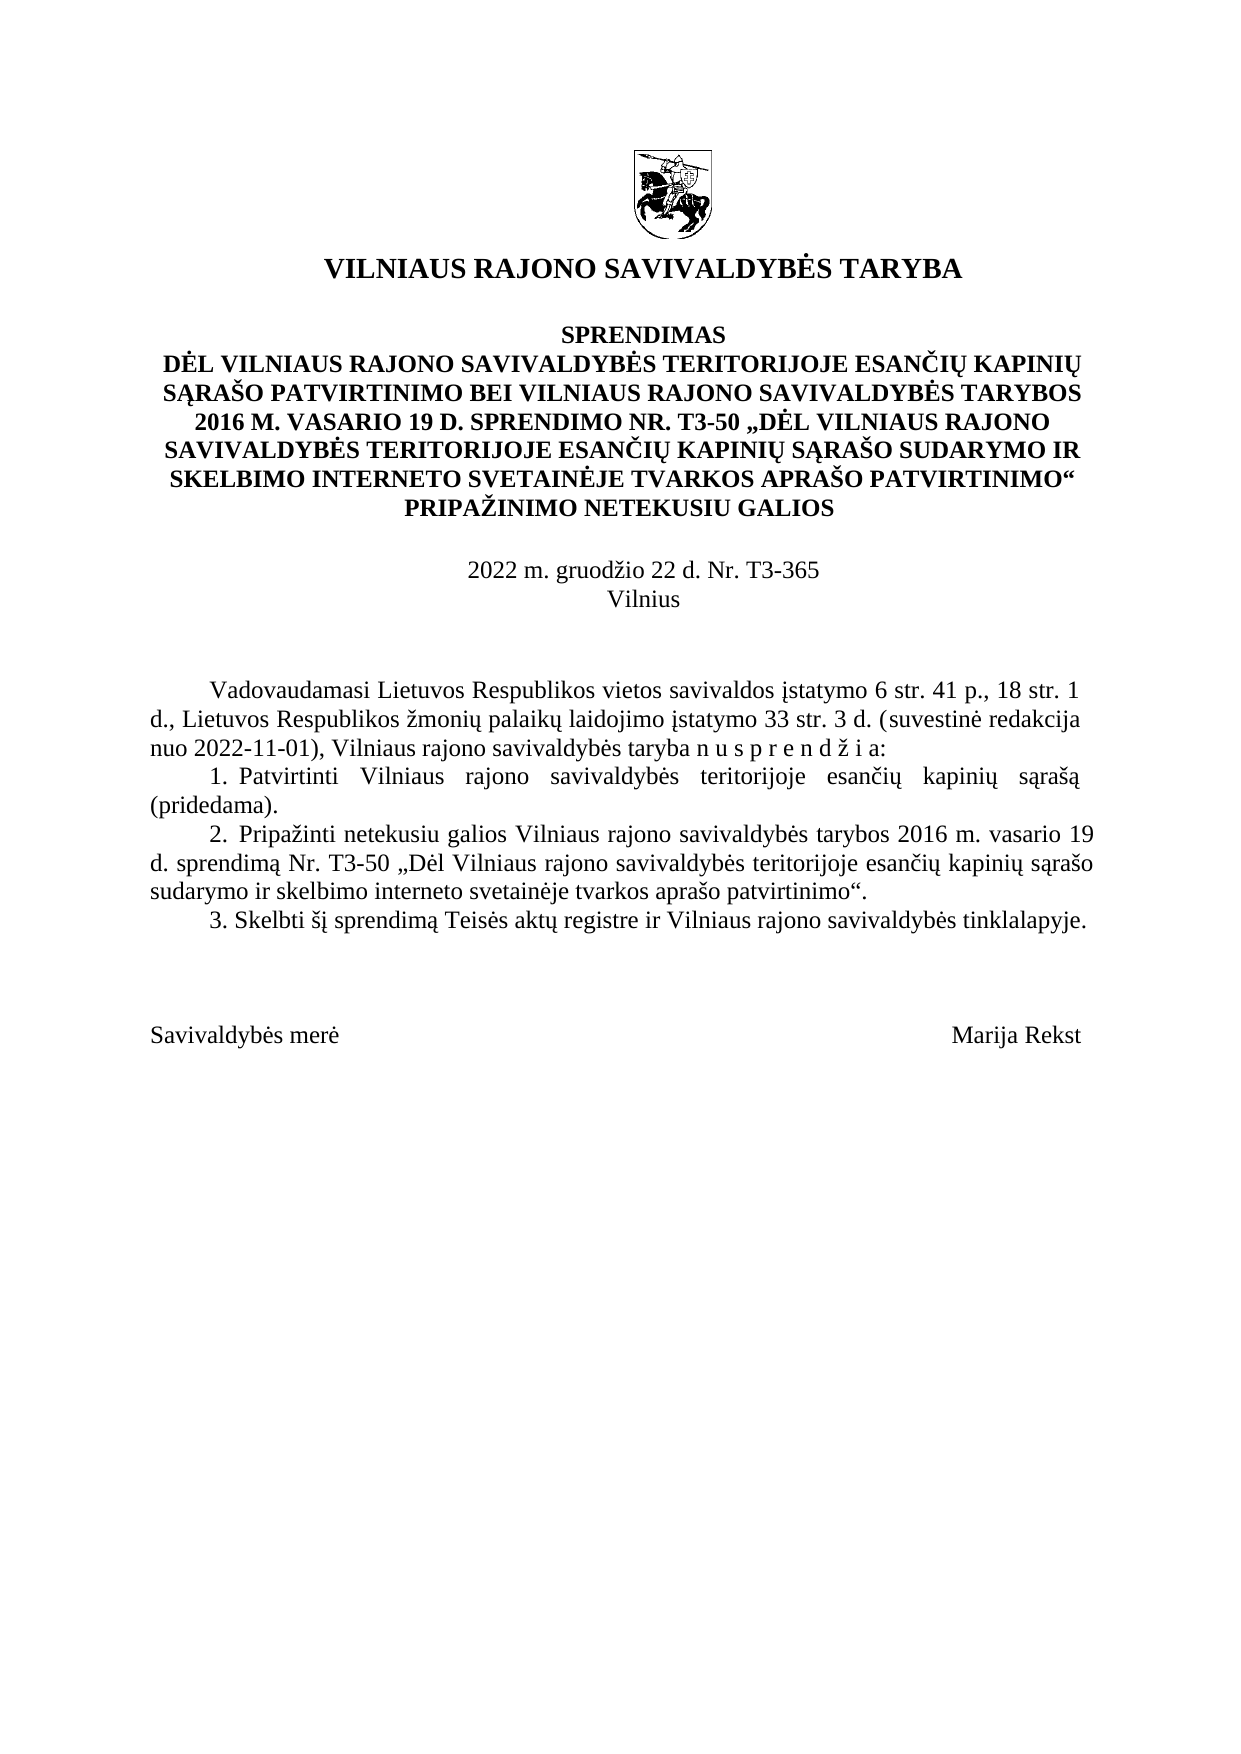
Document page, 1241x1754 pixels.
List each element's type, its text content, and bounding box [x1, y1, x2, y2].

text 2022 m. gruodžio 22 d. Nr. T3-365 [150, 555, 1137, 584]
text 1. Patvirtinti Vilniaus rajono savivaldybės teritorijoje esančių kapinių sąrašą (pridedama). [150, 761, 1080, 819]
subtitle Vilnius [150, 584, 1137, 613]
text Savivaldybės merė Marija Rekst [150, 1020, 1095, 1049]
text VILNIAUS RAJONO SAVIVALDYBĖS TARYBA [150, 251, 1137, 284]
text SPRENDIMAS [150, 321, 1137, 349]
text DĖL VILNIAUS RAJONO SAVIVALDYBĖS TERITORIJOJE ESANČIŲ KAPINIŲ SĄRAŠO PATVIRTINIMO BEI VILNIAUS RAJONO SAVIVALDYBĖS TARYBOS 2016 M. VASARIO 19 D. SPRENDIMO NR. T3-50 „DĖL VILNIAUS RAJONO SAVIVALDYBĖS TERITORIJOJE ESANČIŲ KAPINIŲ SĄRAŠO SUDARYMO IR SKELBIMO INTERNETO SVETAINĖJE TVARKOS APRAŠO PATVIRTINIMO“ PRIPAŽINIMO NETEKUSIU GALIOS [150, 349, 1095, 522]
text Vadovaudamasi Lietuvos Respublikos vietos savivaldos įstatymo 6 str. 41 p., 18 str. 1 d., Lietuvos Respublikos žmonių palaikų laidojimo įstatymo 33 str. 3 d. (suvestinė redakcija nuo 2022-11-01), Vilniaus rajono savivaldybės taryba n u s p r e n d ž i a: [150, 675, 1080, 761]
text 2. Pripažinti netekusiu galios Vilniaus rajono savivaldybės tarybos 2016 m. vasario 19 d. sprendimą Nr. T3-50 „Dėl Vilniaus rajono savivaldybės teritorijoje esančių kapinių sąrašo sudarymo ir skelbimo interneto svetainėje tvarkos aprašo patvirtinimo“. [150, 819, 1095, 905]
text 3. Skelbti šį sprendimą Teisės aktų registre ir Vilniaus rajono savivaldybės tinklalapyje. [150, 905, 1137, 934]
